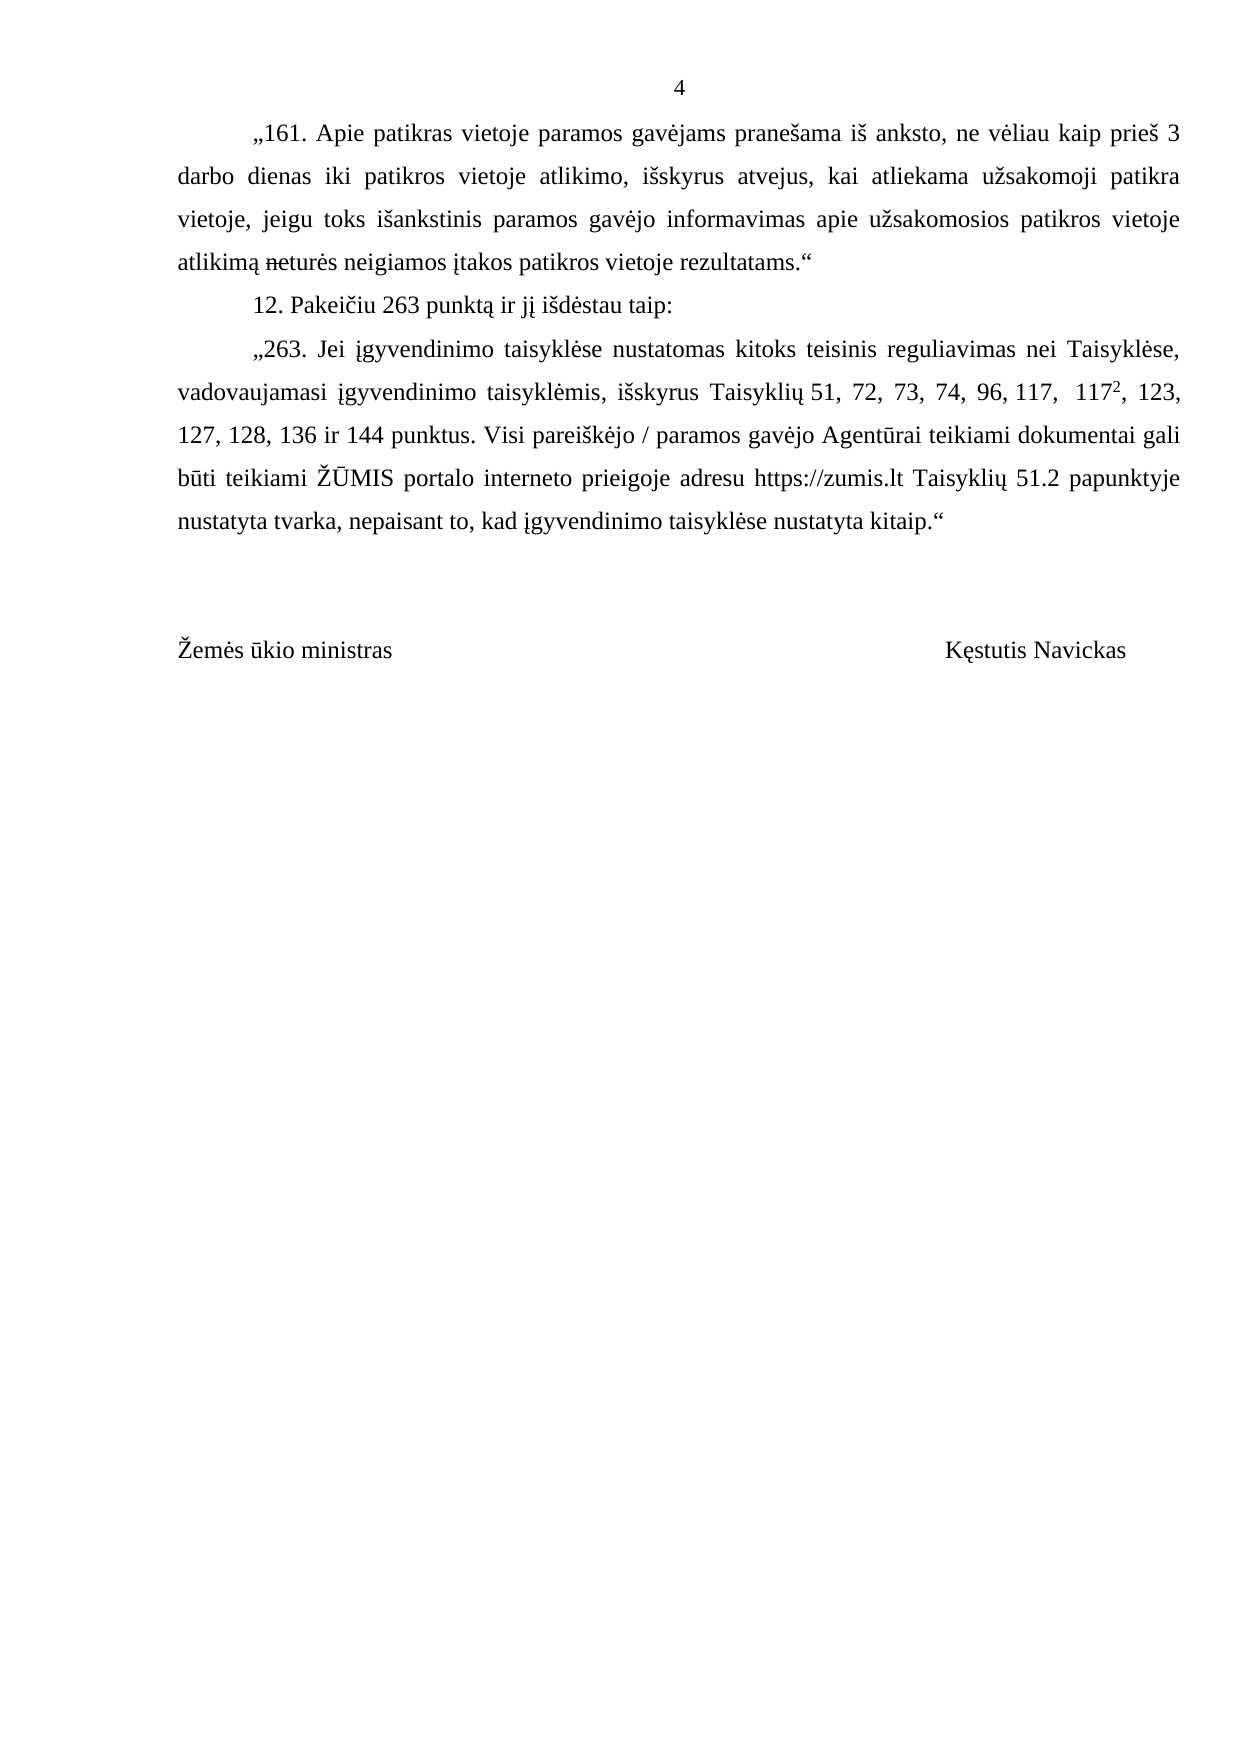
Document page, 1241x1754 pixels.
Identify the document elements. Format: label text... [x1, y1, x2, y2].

text „263. Jei įgyvendinimo taisyklėse nustatomas kitoks teisinis reguliavimas nei Taisyklėse, vadovaujamasi įgyvendinimo taisyklėmis, išskyrus Taisyklių 51, 72, 73, 74, 96, 117, 1172, 123, 127, 128, 136 ir 144 punktus. Visi pareiškėjo / paramos gavėjo Agentūrai teikiami dokumentai gali būti teikiami ŽŪMIS portalo interneto prieigoje adresu https://zumis.lt Taisyklių 51.2 papunktyje nustatyta tvarka, nepaisant to, kad įgyvendinimo taisyklėse nustatyta kitaip.“ [177, 334, 1181, 535]
text 12. Pakeičiu 263 punktą ir jį išdėstau taip: [177, 291, 1181, 319]
text Žemės ūkio ministras Kęstutis Navickas [177, 636, 1181, 664]
text „161. Apie patikras vietoje paramos gavėjams pranešama iš anksto, ne vėliau kaip prieš 3 darbo dienas iki patikros vietoje atlikimo, išskyrus atvejus, kai atliekama užsakomoji patikra vietoje, jeigu toks išankstinis paramos gavėjo informavimas apie užsakomosios patikros vietoje atlikimą neturės neigiamos įtakos patikros vietoje rezultatams.“ [177, 118, 1181, 276]
